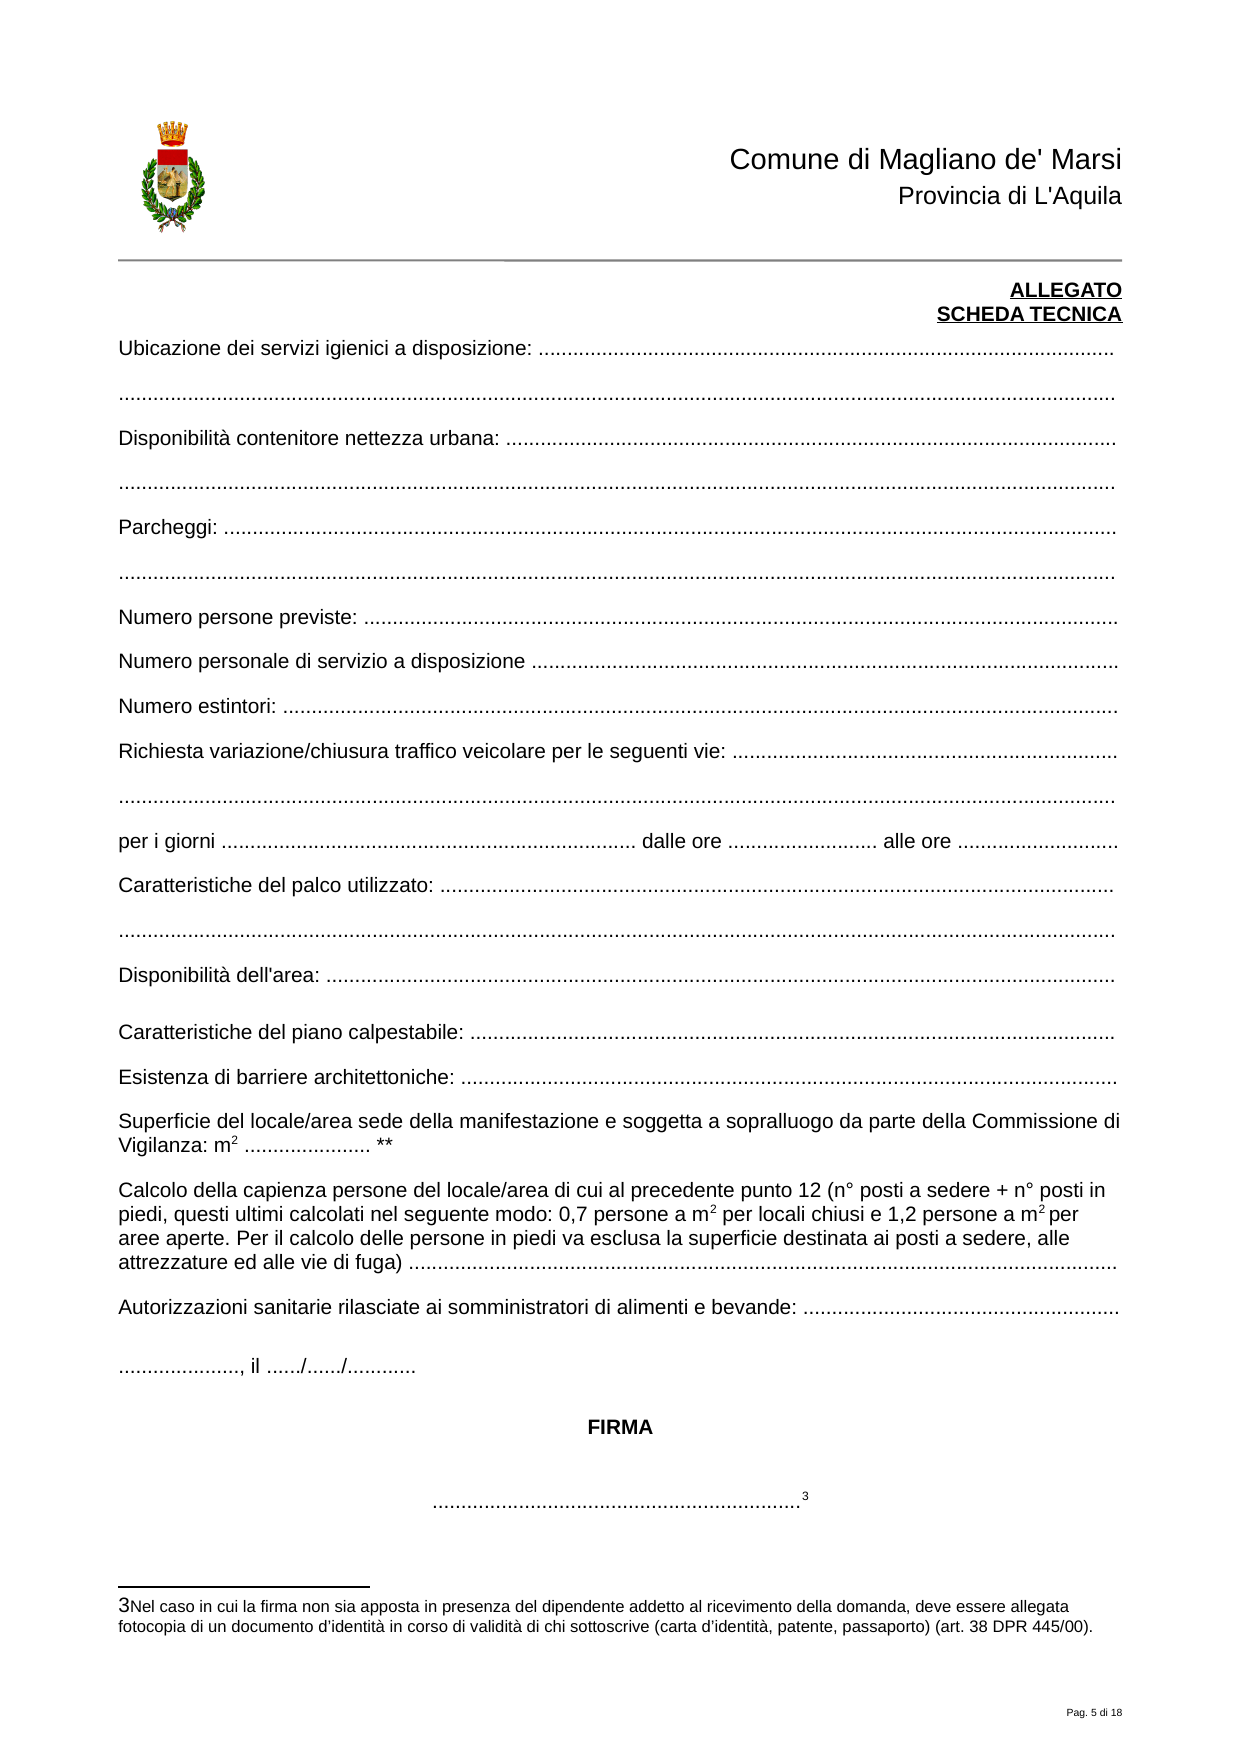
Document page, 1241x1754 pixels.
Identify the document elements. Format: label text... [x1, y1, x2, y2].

text Numero estintori: ................................................................................................................................................. [118, 694, 1122, 718]
text Nel caso in cui la firma non sia apposta in presenza del dipendente addetto al ricevimento della domanda, deve essere allegata fotocopia di un documento d’identità in corso di validità di chi sottoscrive (carta d’identità, patente, passaporto) (art. 38 DPR 445/00). [118, 1593, 1122, 1636]
text Numero personale di servizio a disposizione ...................................................................................................... [118, 649, 1122, 673]
text Parcheggi: ........................................................................................................................................................... [118, 515, 1122, 539]
text ................................................................ [118, 1489, 1122, 1513]
text Esistenza di barriere architettoniche: .................................................................................................................. [118, 1064, 1122, 1088]
text ............................................................................................................................................................................. [118, 381, 1122, 404]
text ............................................................................................................................................................................. [118, 918, 1122, 942]
text Autorizzazioni sanitarie rilasciate ai somministratori di alimenti e bevande: ....................................................... [118, 1295, 1122, 1319]
text Disponibilità contenitore nettezza urbana: .......................................................................................................... [118, 425, 1122, 449]
text ............................................................................................................................................................................. [118, 784, 1122, 808]
text Calcolo della capienza persone del locale/area di cui al precedente punto 12 (n° posti a sedere + n° posti in piedi, questi ultimi calcolati nel seguente modo: 0,7 persone a m2 per locali chiusi e 1,2 persone a m2 per aree aperte. Per il calcolo delle persone in piedi va esclusa la superficie destinata ai posti a sedere, alle attrezzature ed alle vie di fuga) ........................................................................................................................... [118, 1178, 1122, 1274]
text Superficie del locale/area sede della manifestazione e soggetta a sopralluogo da parte della Commissione di Vigilanza: m2 ...................... ** [118, 1109, 1122, 1157]
text Caratteristiche del palco utilizzato: ..................................................................................................................... [118, 873, 1122, 897]
text Numero persone previste: ................................................................................................................................... [118, 604, 1122, 628]
text Ubicazione dei servizi igienici a disposizione: .................................................................................................... [118, 336, 1122, 360]
text FIRMA [118, 1415, 1122, 1439]
text ....................., il ....../....../............ [118, 1353, 1122, 1377]
text Richiesta variazione/chiusura traffico veicolare per le seguenti vie: ................................................................... [118, 739, 1122, 763]
text ............................................................................................................................................................................. [118, 560, 1122, 584]
text Disponibilità dell'area: ......................................................................................................................................... [118, 963, 1122, 987]
text Provincia di L'Aquila [224, 181, 1122, 209]
text Caratteristiche del piano calpestabile: ................................................................................................................ [118, 1020, 1122, 1044]
text ALLEGATO [118, 277, 1122, 301]
text Comune di Magliano de' Marsi [224, 142, 1122, 176]
text ............................................................................................................................................................................. [118, 470, 1122, 494]
picture [122, 111, 224, 243]
text SCHEDA TECNICA [118, 301, 1122, 325]
text per i giorni ........................................................................ dalle ore .......................... alle ore ............................ [118, 828, 1122, 852]
